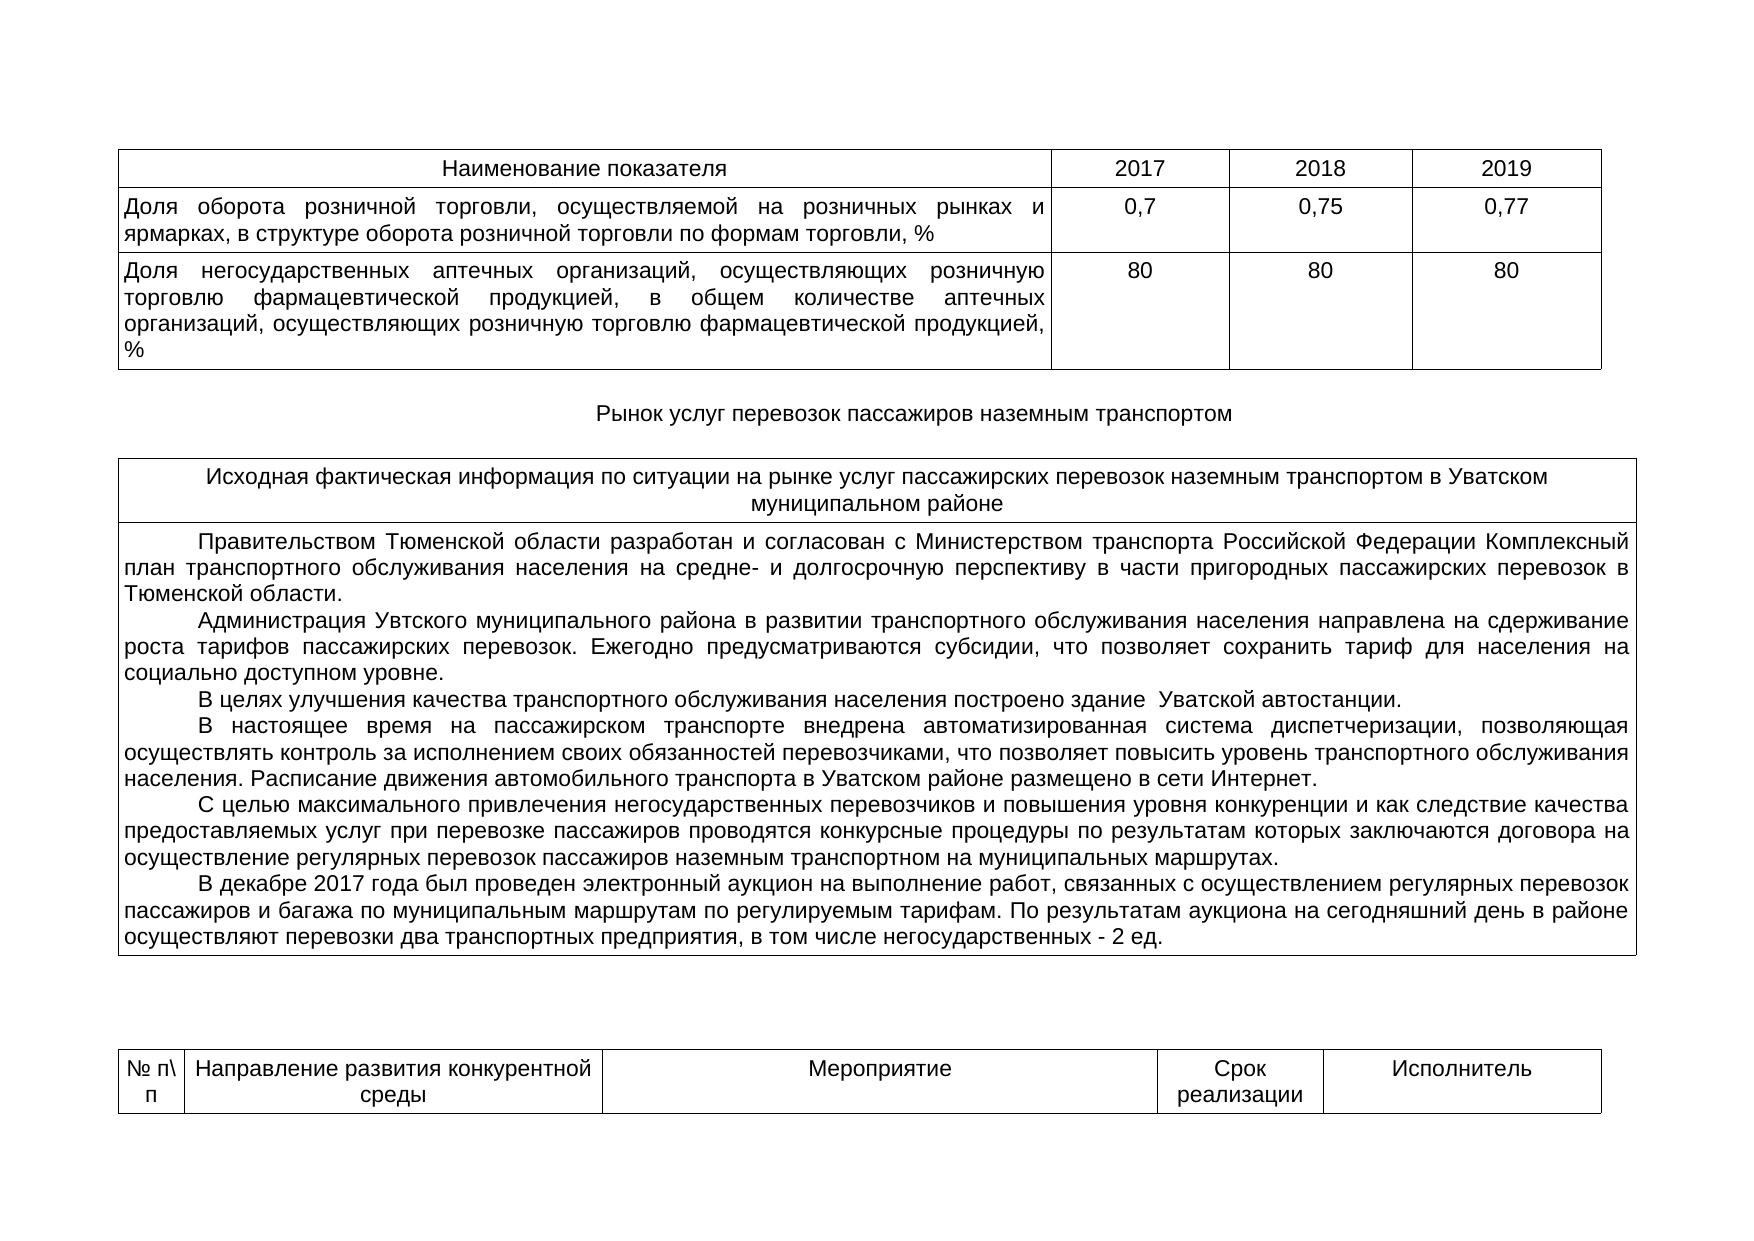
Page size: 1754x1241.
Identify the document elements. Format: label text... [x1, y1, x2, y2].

table_header Наименование показателя [119, 150, 1051, 187]
table_header 2018 [1230, 150, 1412, 187]
table_header 2019 [1413, 150, 1601, 187]
table_cell 0,75 [1230, 188, 1412, 252]
table_header Исходная фактическая информация по ситуации на рынке услуг пассажирских перевозок наземным транспортом в Уватском муниципальном районе [119, 459, 1636, 522]
table_cell 80 [1052, 253, 1229, 368]
table_cell Правительством Тюменской области разработан и согласован с Министерством транспорта Российской Федерации Комплексный план транспортного обслуживания населения на средне- и долгосрочную перспективу в части пригородных пассажирских перевозок в Тюменской области. Администрация Увтского муниципального района в развитии транспортного обслуживания населения направлена на сдерживание роста тарифов пассажирских перевозок. Ежегодно предусматриваются субсидии, что позволяет сохранить тариф для населения на социально доступном уровне. В целях улучшения качества транспортного обслуживания населения построено здание Уватской автостанции. В настоящее время на пассажирском транспорте внедрена автоматизированная система диспетчеризации, позволяющая осуществлять контроль за исполнением своих обязанностей перевозчиками, что позволяет повысить уровень транспортного обслуживания населения. Расписание движения автомобильного транспорта в Уватском районе размещено в сети Интернет. С целью максимального привлечения негосударственных перевозчиков и повышения уровня конкуренции и как следствие качества предоставляемых услуг при перевозке пассажиров проводятся конкурсные процедуры по результатам которых заключаются договора на осуществление регулярных перевозок пассажиров наземным транспортном на муниципальных маршрутах. В декабре 2017 года был проведен электронный аукцион на выполнение работ, связанных с осуществлением регулярных перевозок пассажиров и багажа по муниципальным маршрутам по регулируемым тарифам. По результатам аукциона на сегодняшний день в районе осуществляют перевозки два транспортных предприятия, в том числе негосударственных - 2 ед. [119, 523, 1636, 955]
table_header № п\п [119, 1050, 184, 1113]
table_cell 0,7 [1052, 188, 1229, 252]
table_header Мероприятие [603, 1050, 1157, 1113]
table_header Исполнитель [1324, 1050, 1601, 1113]
table_cell Доля оборота розничной торговли, осуществляемой на розничных рынках и ярмарках, в структуре оборота розничной торговли по формам торговли, % [119, 188, 1051, 252]
table_cell 80 [1230, 253, 1412, 368]
table_header 2017 [1052, 150, 1229, 187]
table_cell Доля негосударственных аптечных организаций, осуществляющих розничную торговлю фармацевтической продукцией, в общем количестве аптечных организаций, осуществляющих розничную торговлю фармацевтической продукцией, % [119, 253, 1051, 368]
table_header Срок реализации [1158, 1050, 1323, 1113]
table_cell 80 [1413, 253, 1601, 368]
text Рынок услуг перевозок пассажиров наземным транспортом [118, 400, 1636, 426]
table_cell 0,77 [1413, 188, 1601, 252]
table_header Направление развития конкурентной среды [185, 1050, 602, 1113]
